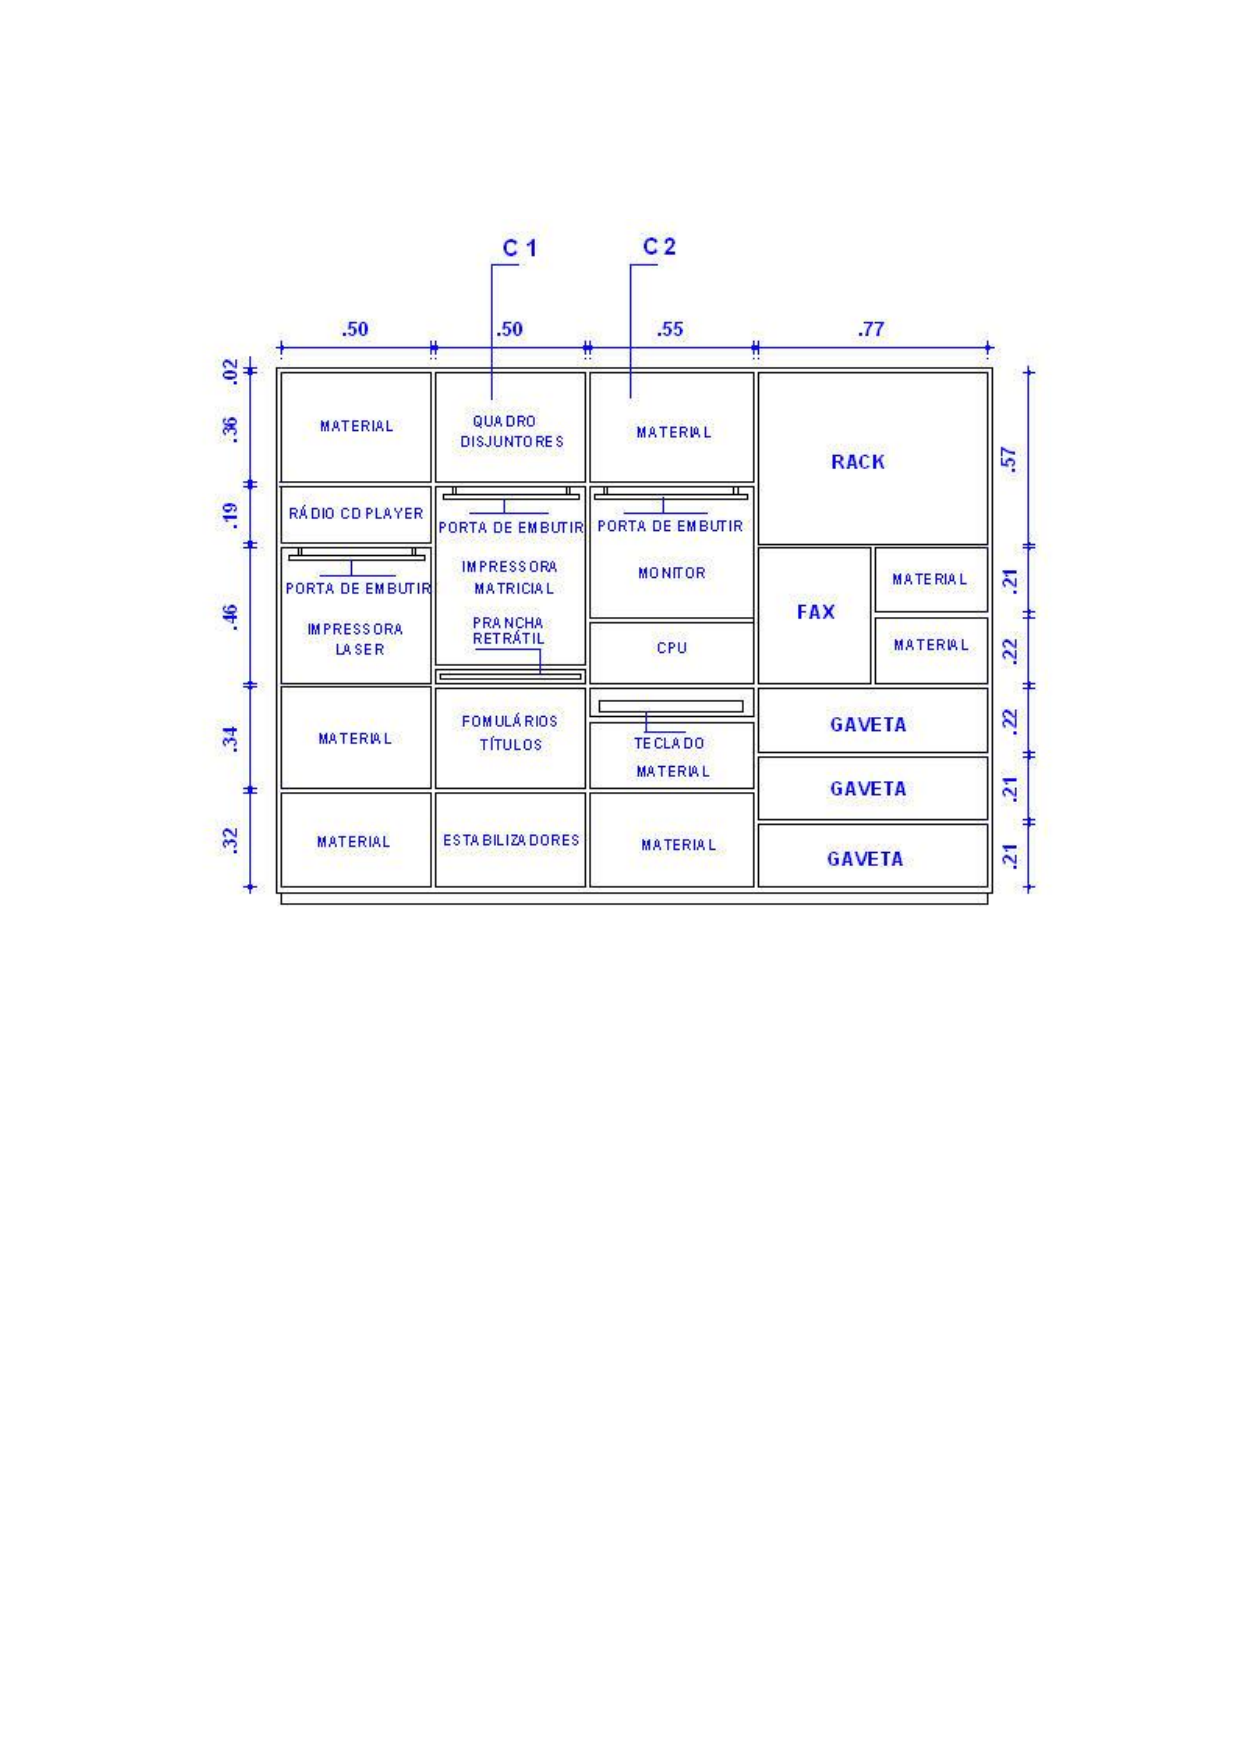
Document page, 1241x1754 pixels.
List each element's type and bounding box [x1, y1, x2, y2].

picture [128, 219, 1087, 952]
